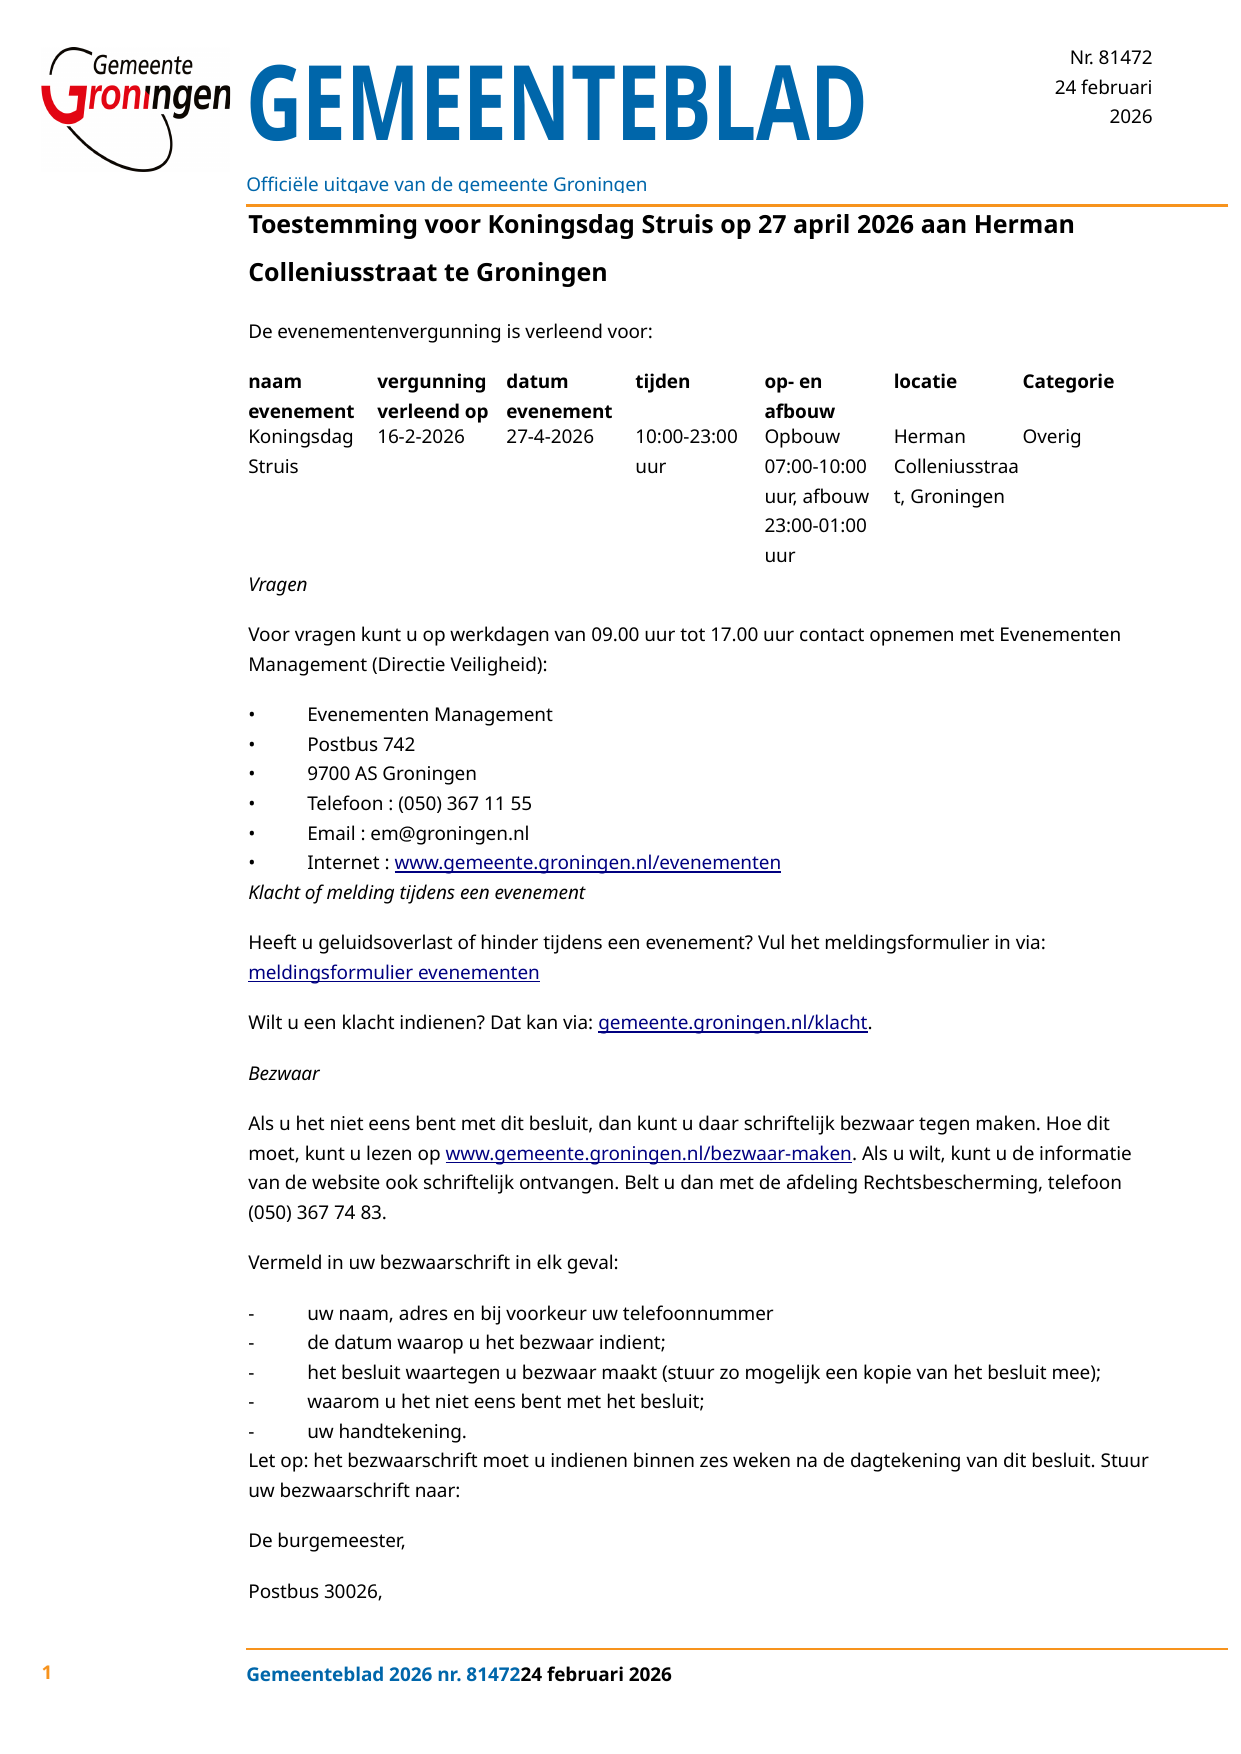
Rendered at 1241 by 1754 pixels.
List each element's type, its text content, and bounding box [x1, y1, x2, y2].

list Postbus 742 [248, 731, 1152, 757]
table_cell 10:00-23:00 uur [635, 424, 764, 568]
table_header locatie [894, 369, 1022, 424]
picture [41, 47, 231, 172]
table_header datum evenement [506, 369, 635, 424]
list waarom u het niet eens bent met het besluit; [248, 1388, 1152, 1414]
table_cell 16-2-2026 [377, 424, 506, 568]
table_header vergunning verleend op [377, 369, 506, 424]
text Vermeld in uw bezwaarschrift in elk geval: [248, 1249, 1152, 1275]
list Evenementen Management [248, 701, 1152, 727]
text Toestemming voor Koningsdag Struis op 27 april 2026 aan Herman Colleniusstraat te Groningen [248, 207, 1152, 288]
text Vragen [248, 571, 1152, 597]
table_cell Koningsdag Struis [248, 424, 377, 568]
text De burgemeester, [248, 1528, 1152, 1553]
list Email : em@groningen.nl [248, 820, 1152, 846]
list Internet : www.gemeente.groningen.nl/evenementen [248, 849, 1152, 875]
text Let op: het bezwaarschrift moet u indienen binnen zes weken na de dagtekening van dit besluit. Stuur uw bezwaarschrift naar: [248, 1448, 1152, 1503]
text De evenementenvergunning is verleend voor: [248, 318, 1152, 344]
list uw naam, adres en bij voorkeur uw telefoonnummer [248, 1300, 1152, 1326]
list 9700 AS Groningen [248, 761, 1152, 786]
text Klacht of melding tijdens een evenement [248, 879, 1152, 905]
text Postbus 30026, [248, 1578, 1152, 1604]
text Bezwaar [248, 1060, 1152, 1086]
table_cell Herman Colleniusstraat, Groningen [894, 424, 1022, 568]
table_header op- en afbouw [764, 369, 893, 424]
table_cell Opbouw 07:00-10:00 uur, afbouw 23:00-01:00 uur [764, 424, 893, 568]
table_cell Overig [1023, 424, 1152, 568]
text Wilt u een klacht indienen? Dat kan via: gemeente.groningen.nl/klacht. [248, 1009, 1152, 1035]
text Voor vragen kunt u op werkdagen van 09.00 uur tot 17.00 uur contact opnemen met Evenementen Management (Directie Veiligheid): [248, 621, 1152, 677]
list uw handtekening. [248, 1418, 1152, 1444]
text Als u het niet eens bent met dit besluit, dan kunt u daar schriftelijk bezwaar tegen maken. Hoe dit moet, kunt u lezen op www.gemeente.groningen.nl/bezwaar-maken. Als u wilt, kunt u de informatie van de website ook schriftelijk ontvangen. Belt u dan met de afdeling Rechtsbescherming, telefoon (050) 367 74 83. [248, 1110, 1152, 1225]
list Telefoon : (050) 367 11 55 [248, 790, 1152, 816]
list het besluit waartegen u bezwaar maakt (stuur zo mogelijk een kopie van het besluit mee); [248, 1359, 1152, 1385]
text Heeft u geluidsoverlast of hinder tijdens een evenement? Vul het meldingsformulier in via: meldingsformulier evenementen [248, 929, 1152, 985]
table_header Categorie [1023, 369, 1152, 424]
list de datum waarop u het bezwaar indient; [248, 1329, 1152, 1355]
table_cell 27-4-2026 [506, 424, 635, 568]
table_header naam evenement [248, 369, 377, 424]
table_header tijden [635, 369, 764, 424]
